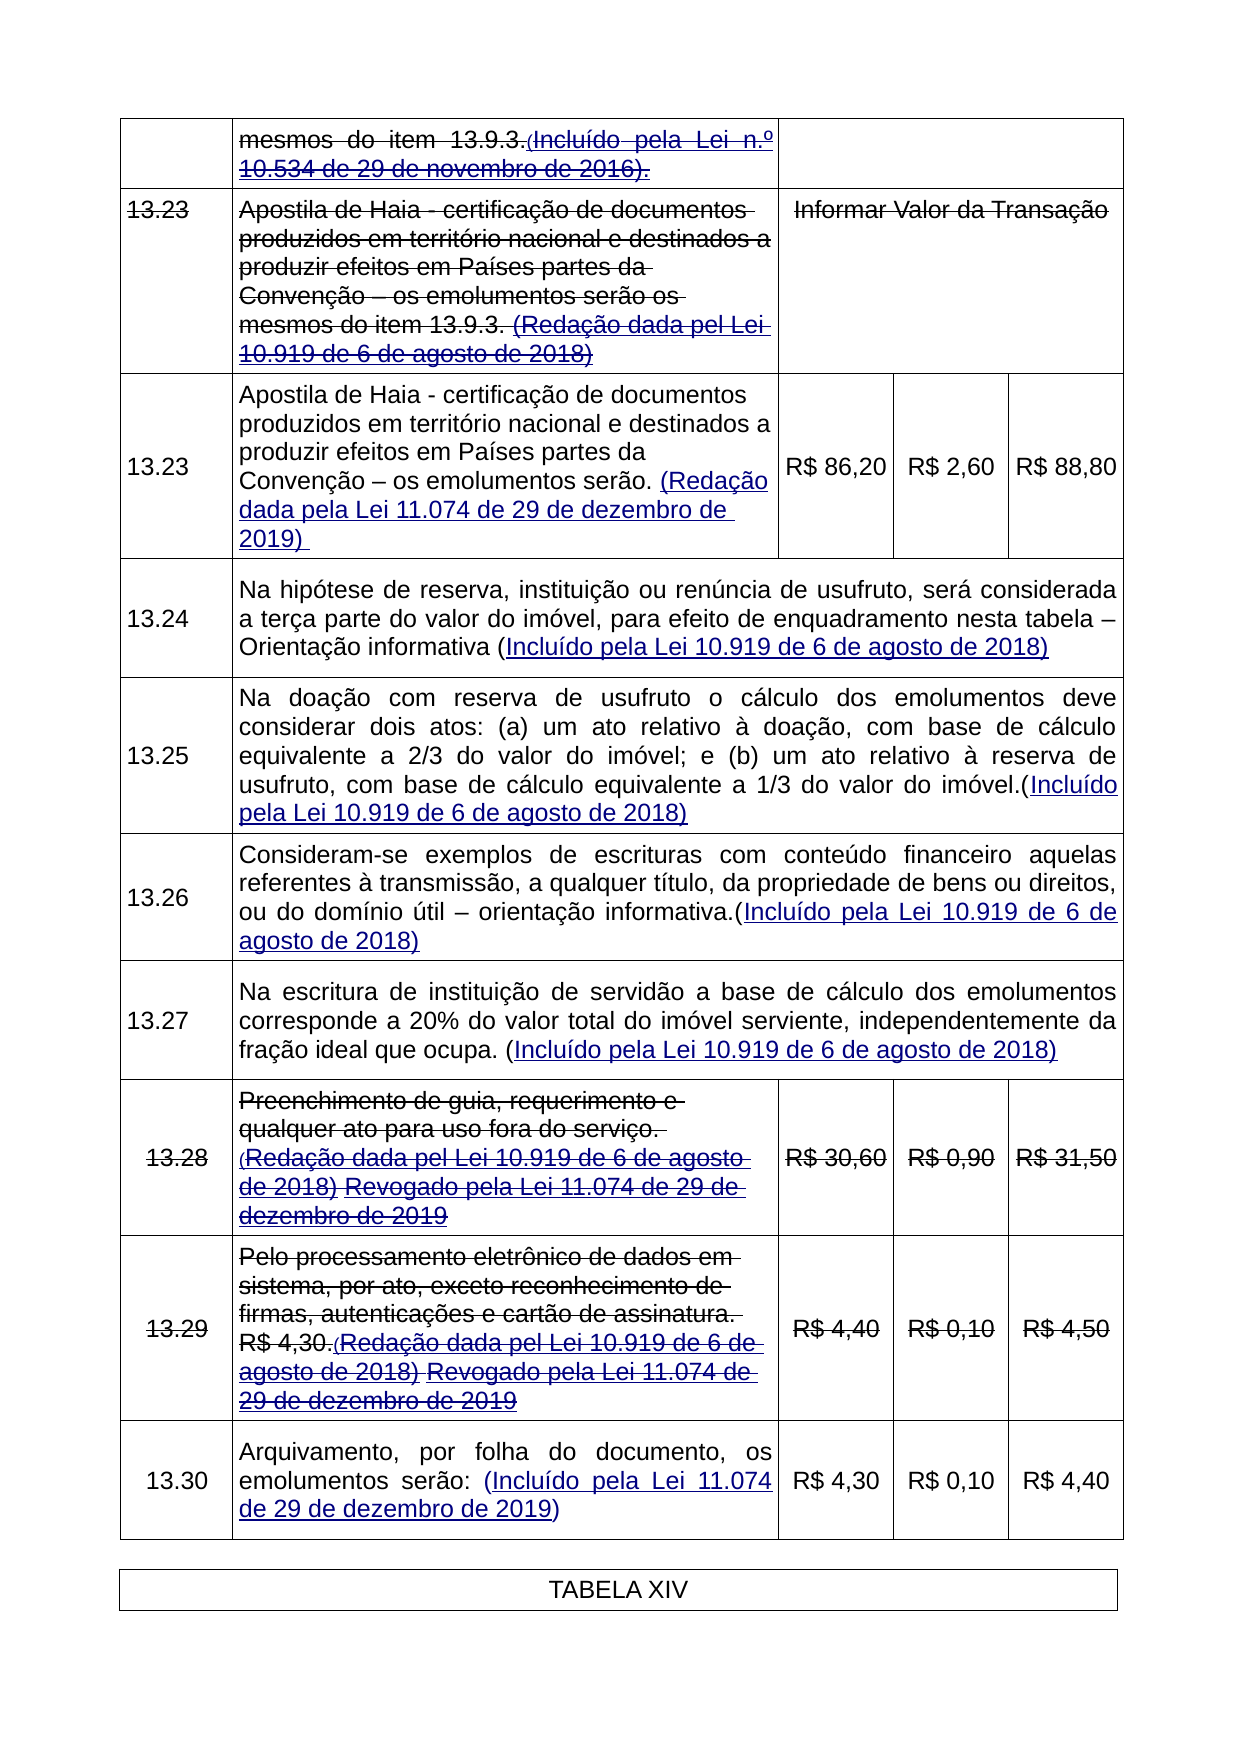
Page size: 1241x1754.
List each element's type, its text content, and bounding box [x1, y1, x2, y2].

table_cell 13.30 [121, 1421, 232, 1539]
table_cell Pelo processamento eletrônico de dados em sistema, por ato, exceto reconhecimento de firmas, autenticações e cartão de assinatura. R$ 4,30.(Redação dada pel Lei 10.919 de 6 de agosto de 2018) Revogado pela Lei 11.074 de 29 de dezembro de 2019 [233, 1236, 778, 1420]
table_cell Consideram-se exemplos de escrituras com conteúdo financeiro aquelas referentes à transmissão, a qualquer título, da propriedade de bens ou direitos, ou do domínio útil – orientação informativa.(Incluído pela Lei 10.919 de 6 de agosto de 2018) [233, 834, 1123, 960]
table_cell Na doação com reserva de usufruto o cálculo dos emolumentos deve considerar dois atos: (a) um ato relativo à doação, com base de cálculo equivalente a 2/3 do valor do imóvel; e (b) um ato relativo à reserva de usufruto, com base de cálculo equivalente a 1/3 do valor do imóvel.(Incluído pela Lei 10.919 de 6 de agosto de 2018) [233, 678, 1123, 833]
table_cell 13.23 [121, 374, 232, 558]
table_cell 13.25 [121, 678, 232, 833]
table_header TABELA XIV [120, 1570, 1117, 1610]
table_cell mesmos do item 13.9.3.(Incluído pela Lei n.º 10.534 de 29 de novembro de 2016). [233, 119, 778, 188]
table_cell Arquivamento, por folha do documento, os emolumentos serão: (Incluído pela Lei 11.074 de 29 de dezembro de 2019) [233, 1421, 778, 1539]
table_cell Preenchimento de guia, requerimento e qualquer ato para uso fora do serviço. (Redação dada pel Lei 10.919 de 6 de agosto de 2018) Revogado pela Lei 11.074 de 29 de dezembro de 2019 [233, 1080, 778, 1235]
table_cell R$ 4,30 [779, 1421, 893, 1539]
table_cell R$ 4,40 [1009, 1421, 1123, 1539]
table_cell Na escritura de instituição de servidão a base de cálculo dos emolumentos corresponde a 20% do valor total do imóvel serviente, independentemente da fração ideal que ocupa. (Incluído pela Lei 10.919 de 6 de agosto de 2018) [233, 961, 1123, 1079]
table_cell Apostila de Haia - certificação de documentos produzidos em território nacional e destinados a produzir efeitos em Países partes da Convenção – os emolumentos serão os mesmos do item 13.9.3. (Redação dada pel Lei 10.919 de 6 de agosto de 2018) [233, 189, 778, 373]
table_cell Informar Valor da Transação [779, 189, 1123, 373]
table_cell 13.24 [121, 559, 232, 677]
table_cell R$ 86,20 [779, 374, 893, 558]
table_cell [779, 119, 1123, 188]
table_cell 13.29 [121, 1236, 232, 1420]
table_cell 13.28 [121, 1080, 232, 1235]
table_cell 13.23 [121, 189, 232, 373]
table_cell Na hipótese de reserva, instituição ou renúncia de usufruto, será considerada a terça parte do valor do imóvel, para efeito de enquadramento nesta tabela – Orientação informativa (Incluído pela Lei 10.919 de 6 de agosto de 2018) [233, 559, 1123, 677]
table_cell R$ 30,60 [779, 1080, 893, 1235]
table_cell 13.27 [121, 961, 232, 1079]
table_cell R$ 0,10 [894, 1421, 1008, 1539]
table_cell R$ 88,80 [1009, 374, 1123, 558]
table_cell 13.26 [121, 834, 232, 960]
table_cell Apostila de Haia - certificação de documentos produzidos em território nacional e destinados a produzir efeitos em Países partes da Convenção – os emolumentos serão. (Redação dada pela Lei 11.074 de 29 de dezembro de 2019) [233, 374, 778, 558]
table_cell R$ 4,40 [779, 1236, 893, 1420]
table_cell [121, 119, 232, 188]
table_cell R$ 31,50 [1009, 1080, 1123, 1235]
table_cell R$ 0,90 [894, 1080, 1008, 1235]
table_cell R$ 4,50 [1009, 1236, 1123, 1420]
table_cell R$ 2,60 [894, 374, 1008, 558]
table_cell R$ 0,10 [894, 1236, 1008, 1420]
